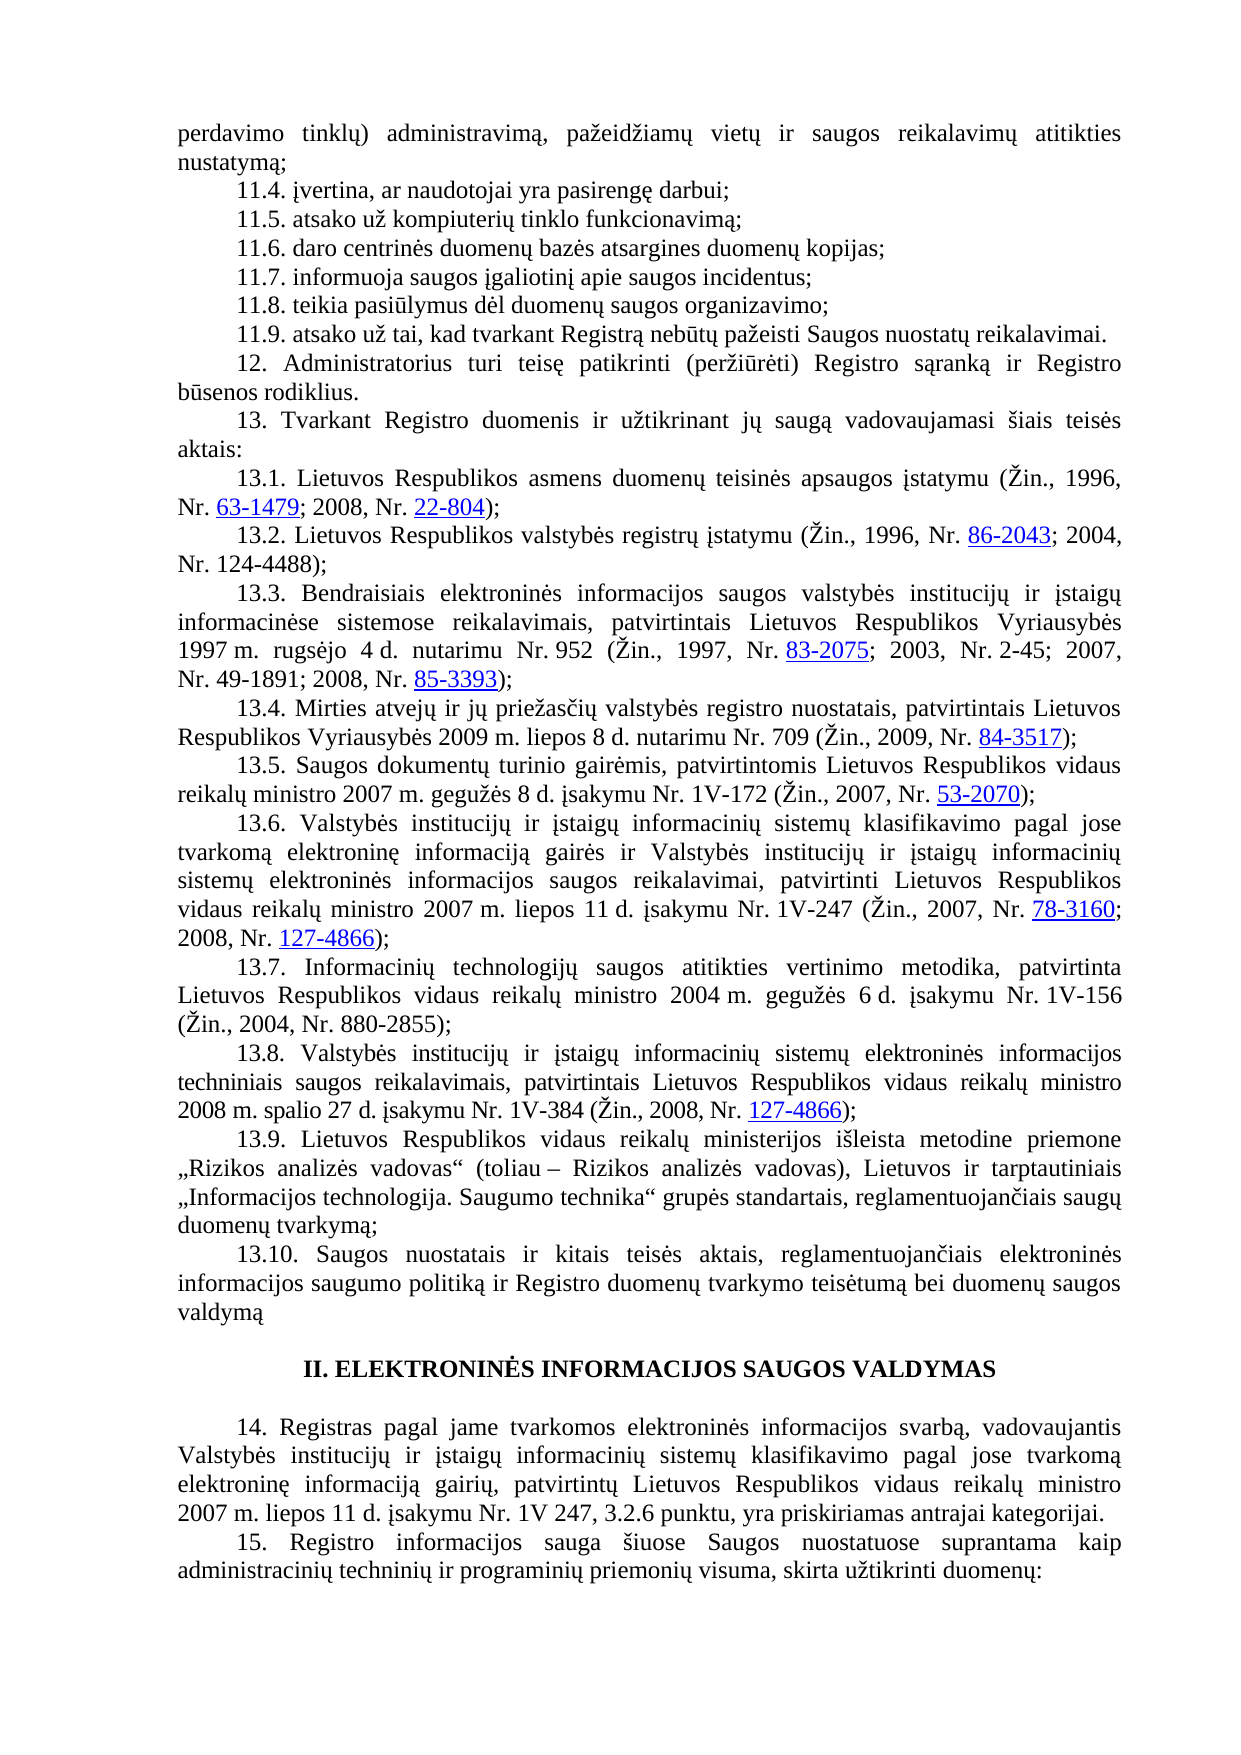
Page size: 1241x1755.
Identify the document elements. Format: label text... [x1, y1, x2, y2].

text 11.8. teikia pasiūlymus dėl duomenų saugos organizavimo; [177, 291, 1122, 319]
text 11.6. daro centrinės duomenų bazės atsargines duomenų kopijas; [177, 233, 1122, 262]
text 11.5. atsako už kompiuterių tinklo funkcionavimą; [177, 204, 1122, 233]
text 13.6. Valstybės institucijų ir įstaigų informacinių sistemų klasifikavimo pagal jose tvarkomą elektroninę informaciją gairės ir Valstybės institucijų ir įstaigų informacinių sistemų elektroninės informacijos saugos reikalavimai, patvirtinti Lietuvos Respublikos vidaus reikalų ministro 2007 m. liepos 11 d. įsakymu Nr. 1V-247 (Žin., 2007, Nr. 78-3160; 2008, Nr. 127-4866); [177, 808, 1122, 952]
text 13.5. Saugos dokumentų turinio gairėmis, patvirtintomis Lietuvos Respublikos vidaus reikalų ministro 2007 m. gegužės 8 d. įsakymu Nr. 1V-172 (Žin., 2007, Nr. 53-2070); [177, 751, 1122, 808]
text 13.2. Lietuvos Respublikos valstybės registrų įstatymu (Žin., 1996, Nr. 86-2043; 2004, Nr. 124-4488); [177, 521, 1122, 578]
text 11.4. įvertina, ar naudotojai yra pasirengę darbui; [177, 176, 1122, 204]
text 13.4. Mirties atvejų ir jų priežasčių valstybės registro nuostatais, patvirtintais Lietuvos Respublikos Vyriausybės 2009 m. liepos 8 d. nutarimu Nr. 709 (Žin., 2009, Nr. 84-3517); [177, 693, 1122, 751]
text 13. Tvarkant Registro duomenis ir užtikrinant jų saugą vadovaujamasi šiais teisės aktais: [177, 406, 1122, 463]
text 11.9. atsako už tai, kad tvarkant Registrą nebūtų pažeisti Saugos nuostatų reikalavimai. [177, 319, 1122, 348]
text 13.8. Valstybės institucijų ir įstaigų informacinių sistemų elektroninės informacijos techniniais saugos reikalavimais, patvirtintais Lietuvos Respublikos vidaus reikalų ministro 2008 m. spalio 27 d. įsakymu Nr. 1V-384 (Žin., 2008, Nr. 127-4866); [177, 1038, 1122, 1124]
text 14. Registras pagal jame tvarkomos elektroninės informacijos svarbą, vadovaujantis Valstybės institucijų ir įstaigų informacinių sistemų klasifikavimo pagal jose tvarkomą elektroninę informaciją gairių, patvirtintų Lietuvos Respublikos vidaus reikalų ministro 2007 m. liepos 11 d. įsakymu Nr. 1V 247, 3.2.6 punktu, yra priskiriamas antrajai kategorijai. [177, 1412, 1122, 1527]
text 13.1. Lietuvos Respublikos asmens duomenų teisinės apsaugos įstatymu (Žin., 1996, Nr. 63-1479; 2008, Nr. 22-804); [177, 463, 1122, 521]
text 12. Administratorius turi teisę patikrinti (peržiūrėti) Registro sąranką ir Registro būsenos rodiklius. [177, 348, 1122, 406]
text 13.7. Informacinių technologijų saugos atitikties vertinimo metodika, patvirtinta Lietuvos Respublikos vidaus reikalų ministro 2004 m. gegužės 6 d. įsakymu Nr. 1V-156 (Žin., 2004, Nr. 880-2855); [177, 952, 1122, 1038]
text 13.9. Lietuvos Respublikos vidaus reikalų ministerijos išleista metodine priemone „Rizikos analizės vadovas“ (toliau – Rizikos analizės vadovas), Lietuvos ir tarptautiniais „Informacijos technologija. Saugumo technika“ grupės standartais, reglamentuojančiais saugų duomenų tvarkymą; [177, 1124, 1122, 1239]
text 11.7. informuoja saugos įgaliotinį apie saugos incidentus; [177, 262, 1122, 291]
text 13.3. Bendraisiais elektroninės informacijos saugos valstybės institucijų ir įstaigų informacinėse sistemose reikalavimais, patvirtintais Lietuvos Respublikos Vyriausybės 1997 m. rugsėjo 4 d. nutarimu Nr. 952 (Žin., 1997, Nr. 83-2075; 2003, Nr. 2-45; 2007, Nr. 49-1891; 2008, Nr. 85-3393); [177, 578, 1122, 693]
text perdavimo tinklų) administravimą, pažeidžiamų vietų ir saugos reikalavimų atitikties nustatymą; [177, 118, 1122, 176]
text II. ELEKTRONINĖS INFORMACIJOS SAUGOS VALDYMAS [177, 1354, 1122, 1383]
text 13.10. Saugos nuostatais ir kitais teisės aktais, reglamentuojančiais elektroninės informacijos saugumo politiką ir Registro duomenų tvarkymo teisėtumą bei duomenų saugos valdymą [177, 1239, 1122, 1326]
text 15. Registro informacijos sauga šiuose Saugos nuostatuose suprantama kaip administracinių techninių ir programinių priemonių visuma, skirta užtikrinti duomenų: [177, 1527, 1122, 1584]
